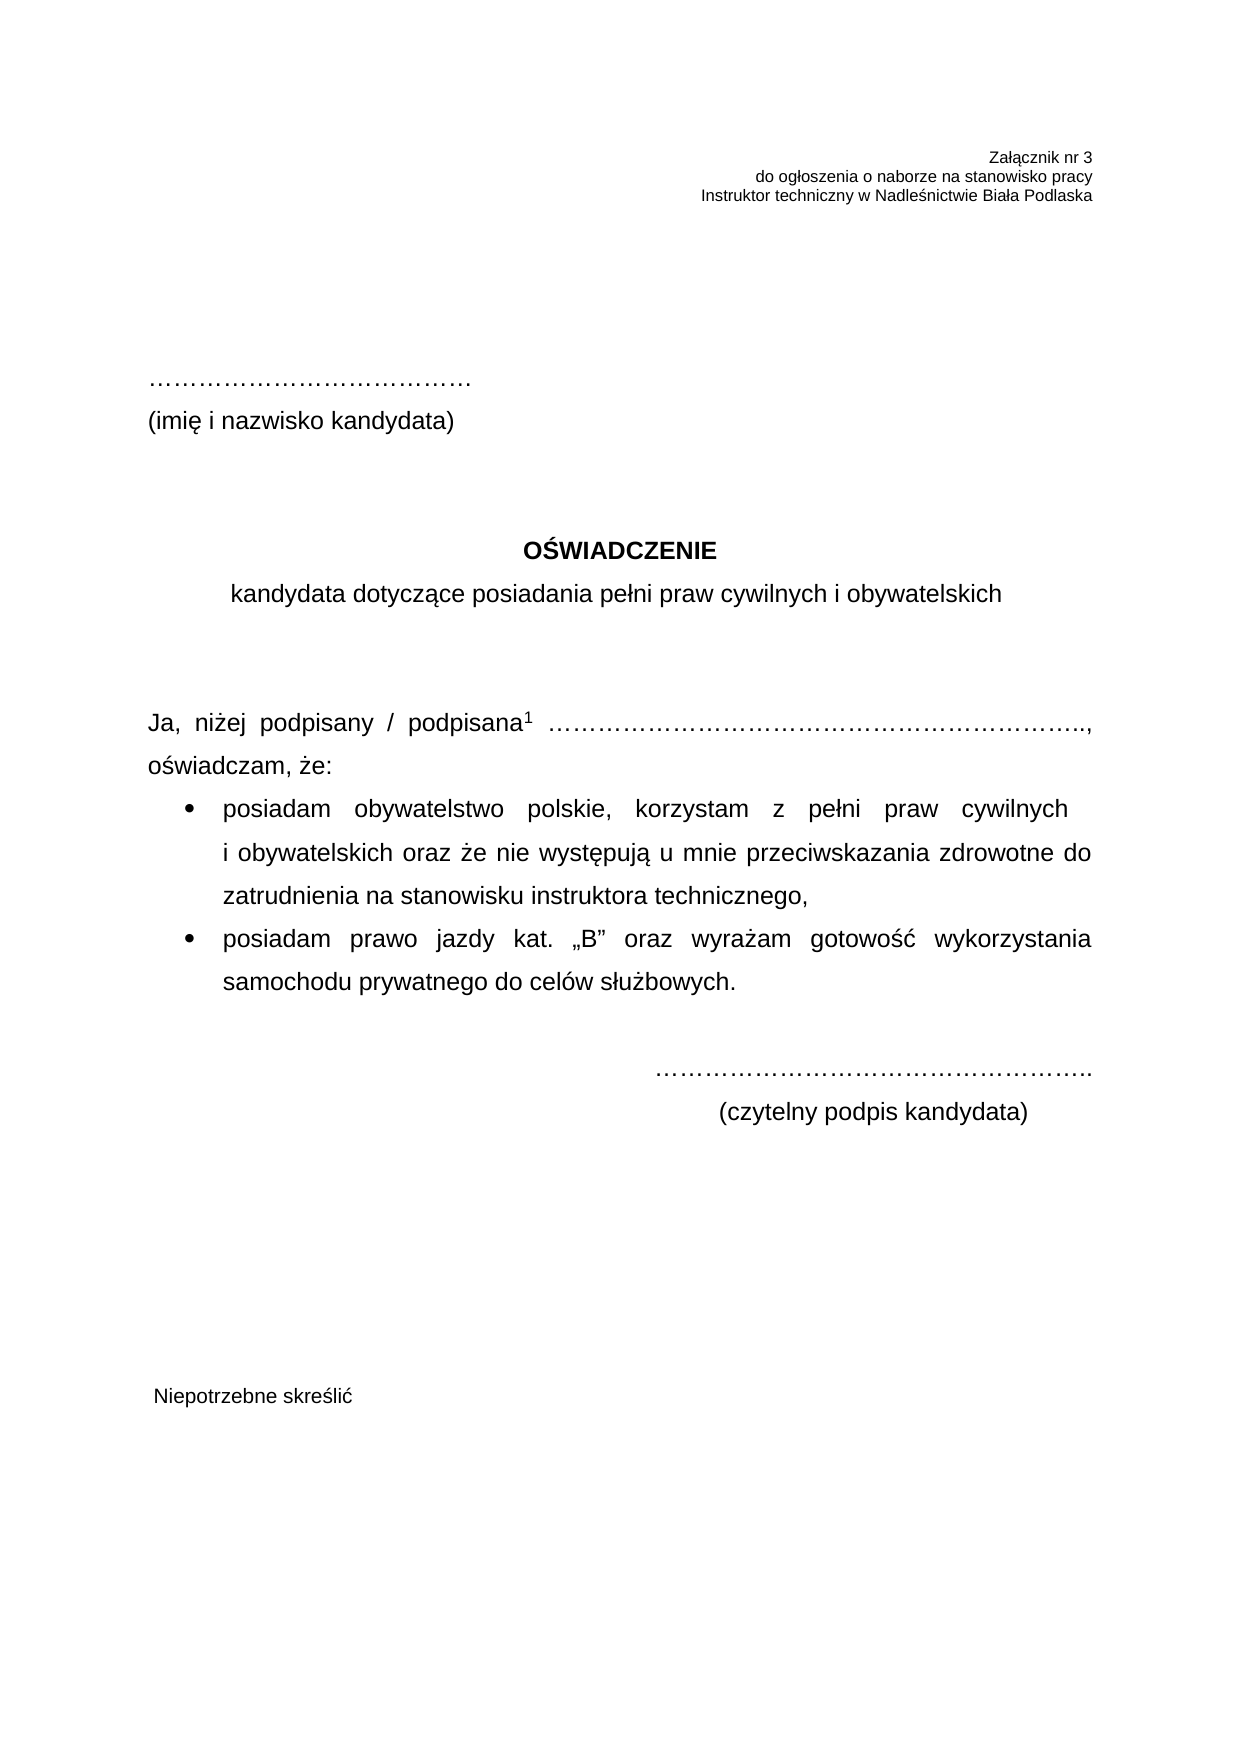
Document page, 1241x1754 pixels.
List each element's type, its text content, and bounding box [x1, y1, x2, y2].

text Załącznik nr 3 [148, 148, 1093, 167]
text Instruktor techniczny w Nadleśnictwie Biała Podlaska [148, 186, 1093, 205]
text ………………………………… [148, 363, 1093, 392]
text Ja, niżej podpisany / podpisana1 ……………………………………………………….., oświadczam, że: [148, 708, 1093, 780]
text Niepotrzebne skreślić [148, 1384, 1093, 1408]
text (czytelny podpis kandydata) [443, 1097, 1093, 1125]
list posiadam obywatelstwo polskie, korzystam z pełni praw cywilnych i obywatelskich oraz że nie występują u mnie przeciwskazania zdrowotne do zatrudnienia na stanowisku instruktora technicznego, [185, 794, 1093, 909]
text do ogłoszenia o naborze na stanowisko pracy [148, 167, 1093, 186]
text (imię i nazwisko kandydata) [148, 406, 1093, 435]
text kandydata dotyczące posiadania pełni praw cywilnych i obywatelskich [148, 579, 1093, 608]
text OŚWIADCZENIE [148, 536, 1093, 564]
list posiadam prawo jazdy kat. „B” oraz wyrażam gotowość wykorzystania samochodu prywatnego do celów służbowych. [185, 924, 1093, 996]
text …………………………………………….. [148, 1053, 1093, 1082]
